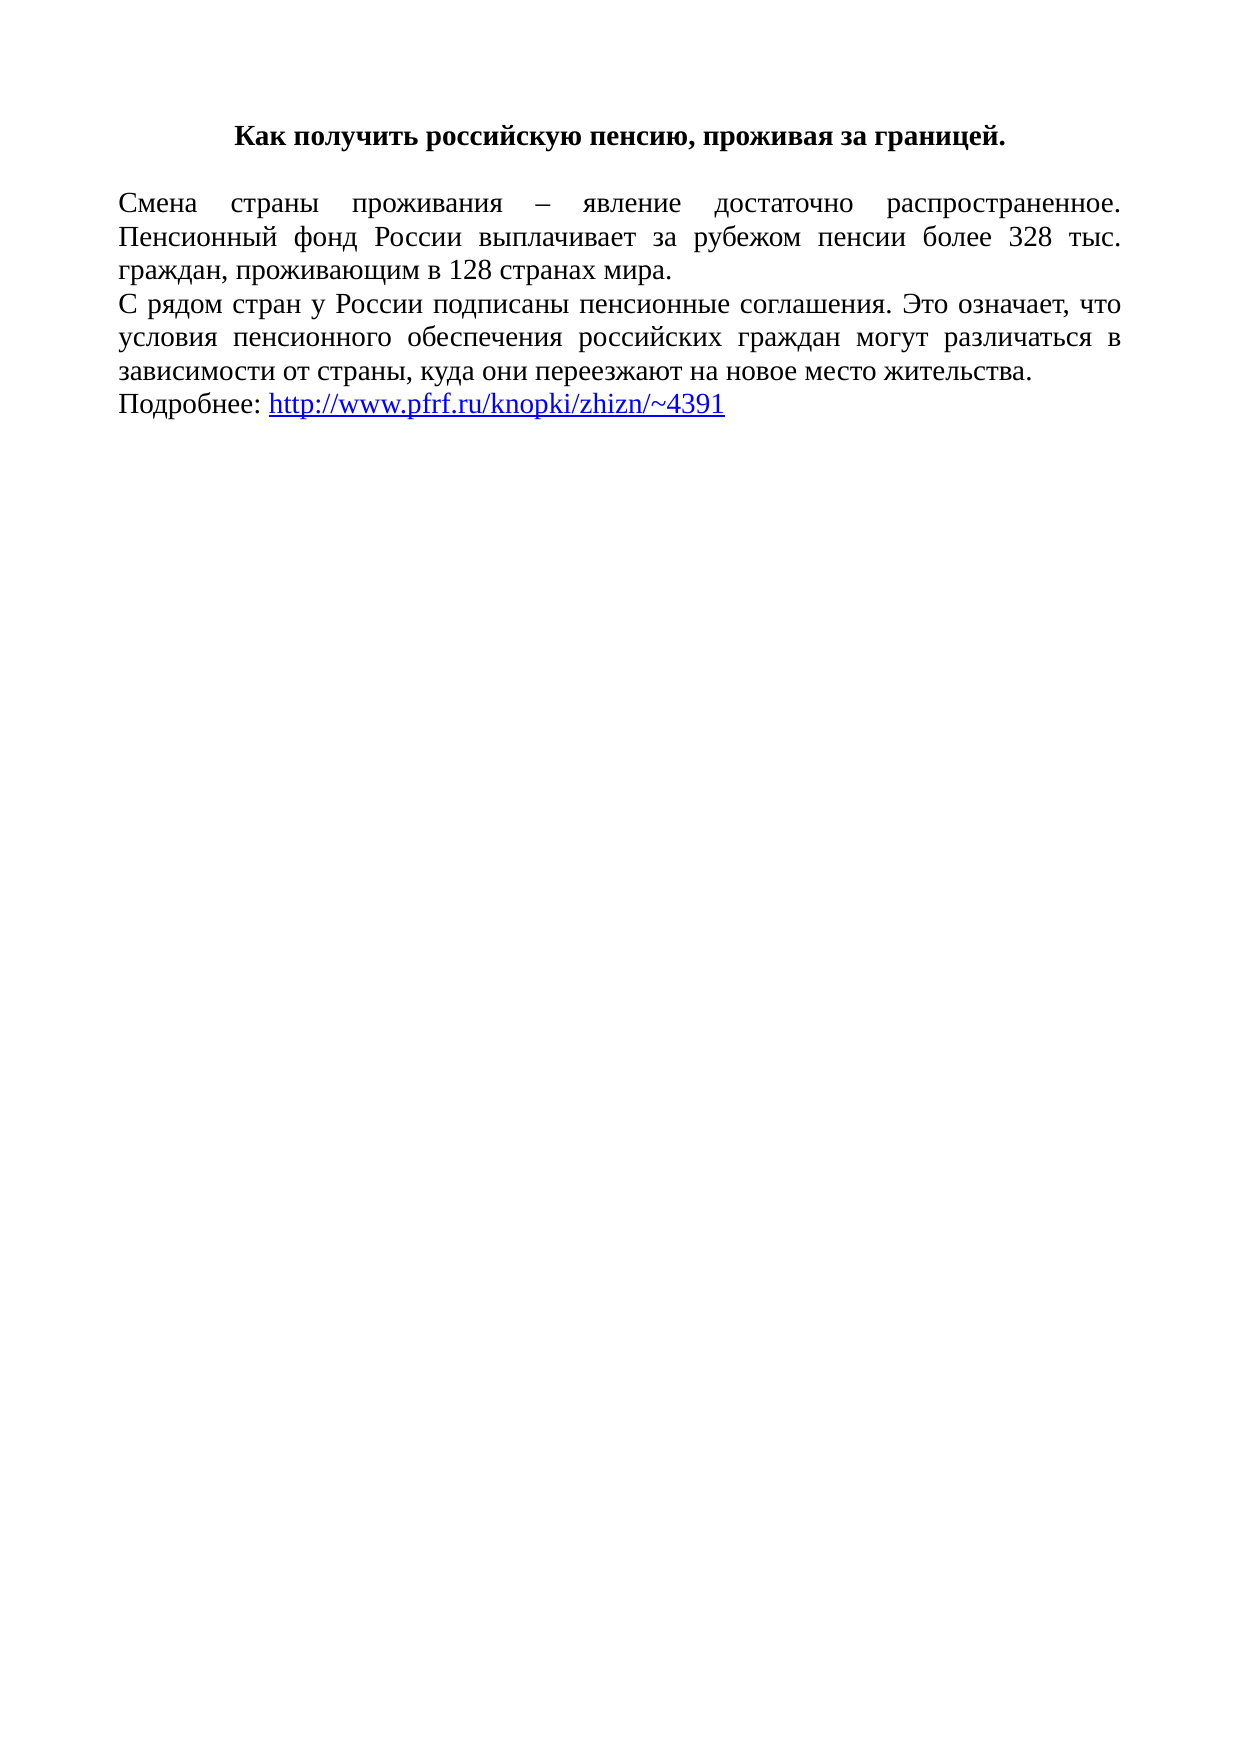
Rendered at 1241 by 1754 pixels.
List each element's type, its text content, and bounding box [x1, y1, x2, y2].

text Подробнее: http://www.pfrf.ru/knopki/zhizn/~4391 [118, 386, 1122, 420]
text Смена страны проживания – явление достаточно распространенное. Пенсионный фонд России выплачивает за рубежом пенсии более 328 тыс. граждан, проживающим в 128 странах мира. [118, 185, 1122, 286]
text Как получить российскую пенсию, проживая за границей. [118, 118, 1122, 152]
text С рядом стран у России подписаны пенсионные соглашения. Это означает, что условия пенсионного обеспечения российских граждан могут различаться в зависимости от страны, куда они переезжают на новое место жительства. [118, 286, 1122, 386]
